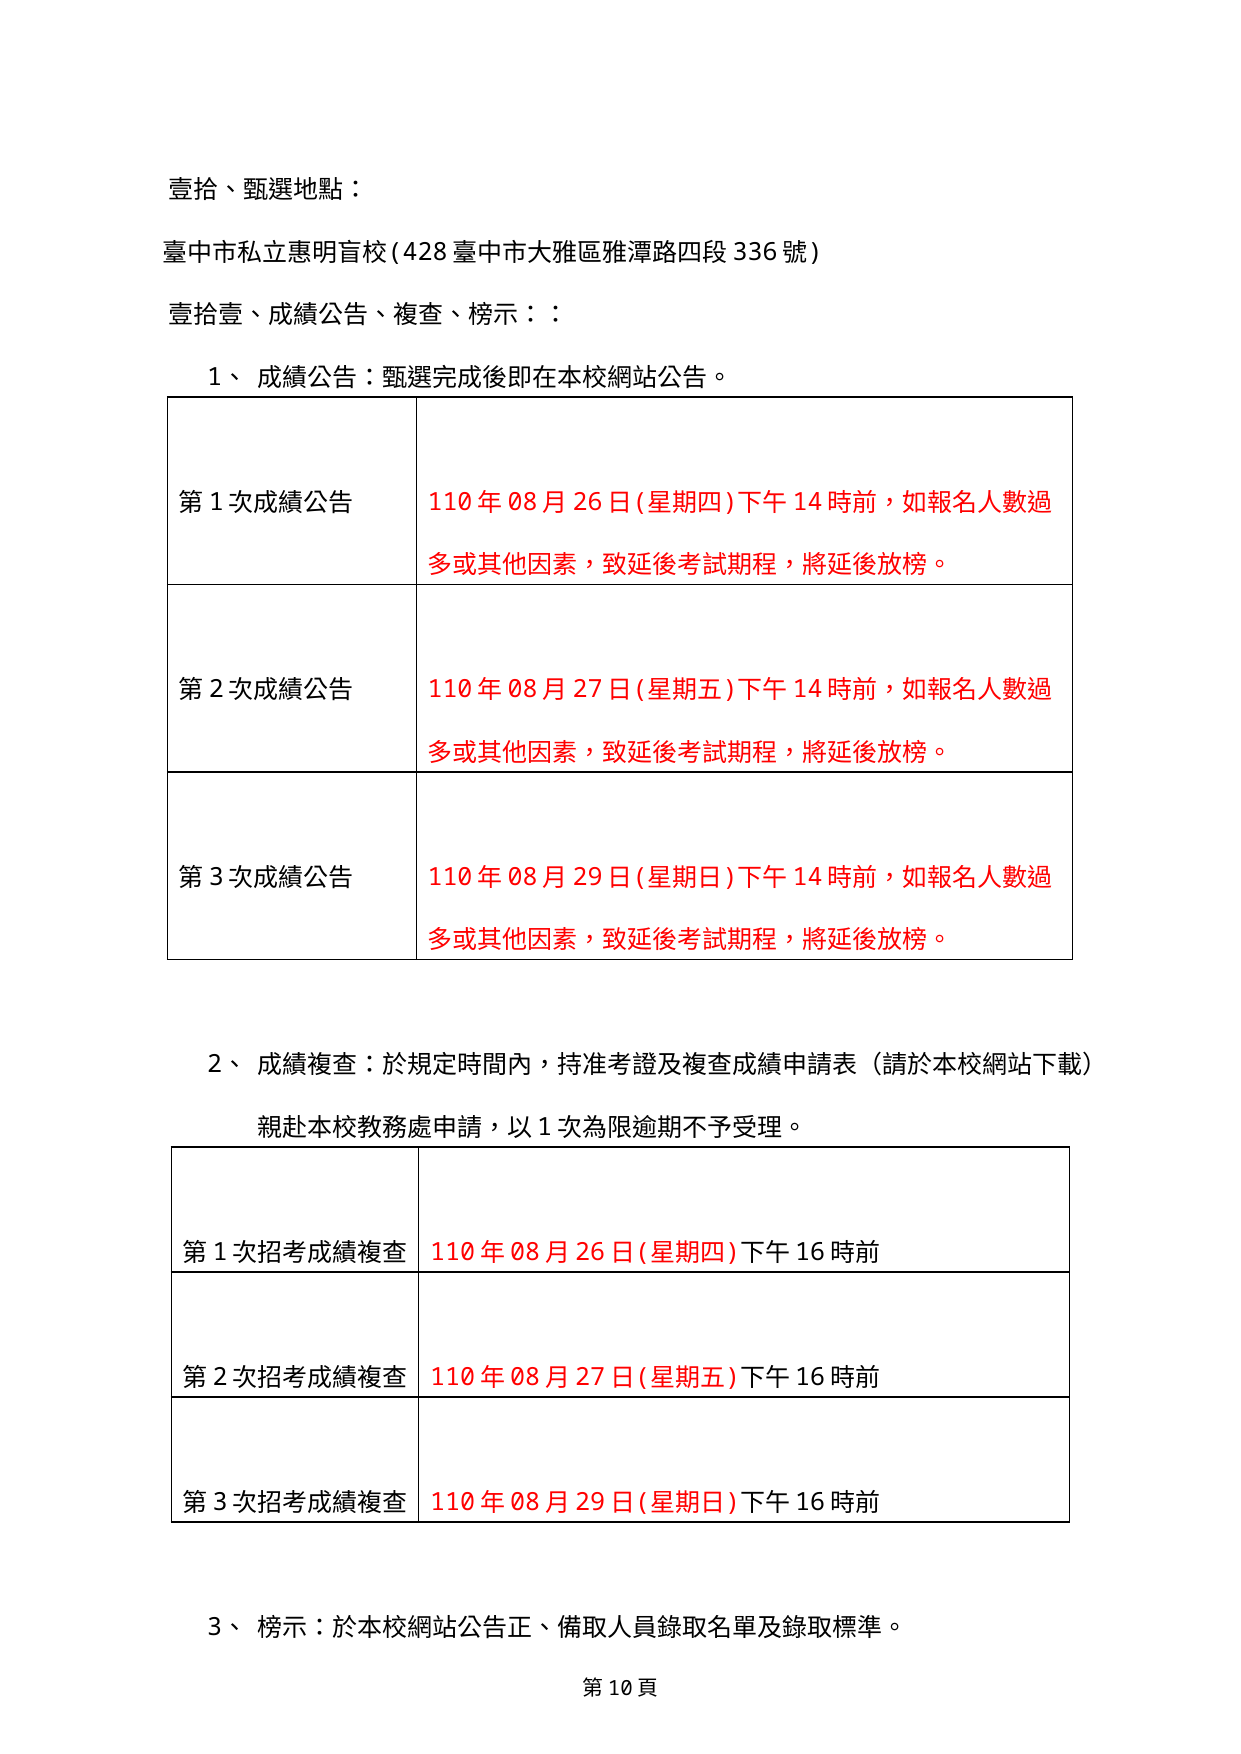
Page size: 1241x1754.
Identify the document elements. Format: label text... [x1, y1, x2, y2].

table_cell 110年08月29日(星期日)下午16時前 [419, 1398, 1069, 1521]
table_header 110年08月26日(星期四)下午16時前 [419, 1148, 1069, 1271]
table_cell 第2次招考成績複查 [172, 1273, 418, 1396]
text 臺中市私立惠明盲校(428臺中市大雅區雅潭路四段336號) [162, 209, 1122, 271]
table_header 110年08月26日(星期四)下午14時前，如報名人數過多或其他因素，致延後考試期程，將延後放榜。 [417, 398, 1072, 584]
table_header 第1次成績公告 [168, 398, 416, 584]
list 甄選地點： [168, 146, 1122, 209]
table_cell 第2次成績公告 [168, 585, 416, 771]
list 榜示：於本校網站公告正、備取人員錄取名單及錄取標準。 [207, 1584, 1122, 1646]
table_cell 110年08月27日(星期五)下午16時前 [419, 1273, 1069, 1396]
table_cell 第3次成績公告 [168, 773, 416, 959]
table_cell 110年08月29日(星期日)下午14時前，如報名人數過多或其他因素，致延後考試期程，將延後放榜。 [417, 773, 1072, 959]
list 成績複查：於規定時間內，持准考證及複查成績申請表（請於本校網站下載）親赴本校教務處申請，以1次為限逾期不予受理。 [207, 1021, 1122, 1146]
table_cell 第3次招考成績複查 [172, 1398, 418, 1521]
list 成績公告、複查、榜示：： [168, 271, 1122, 334]
list 成績公告：甄選完成後即在本校網站公告。 [207, 334, 1122, 396]
table_cell 110年08月27日(星期五)下午14時前，如報名人數過多或其他因素，致延後考試期程，將延後放榜。 [417, 585, 1072, 771]
table_header 第1次招考成績複查 [172, 1148, 418, 1271]
